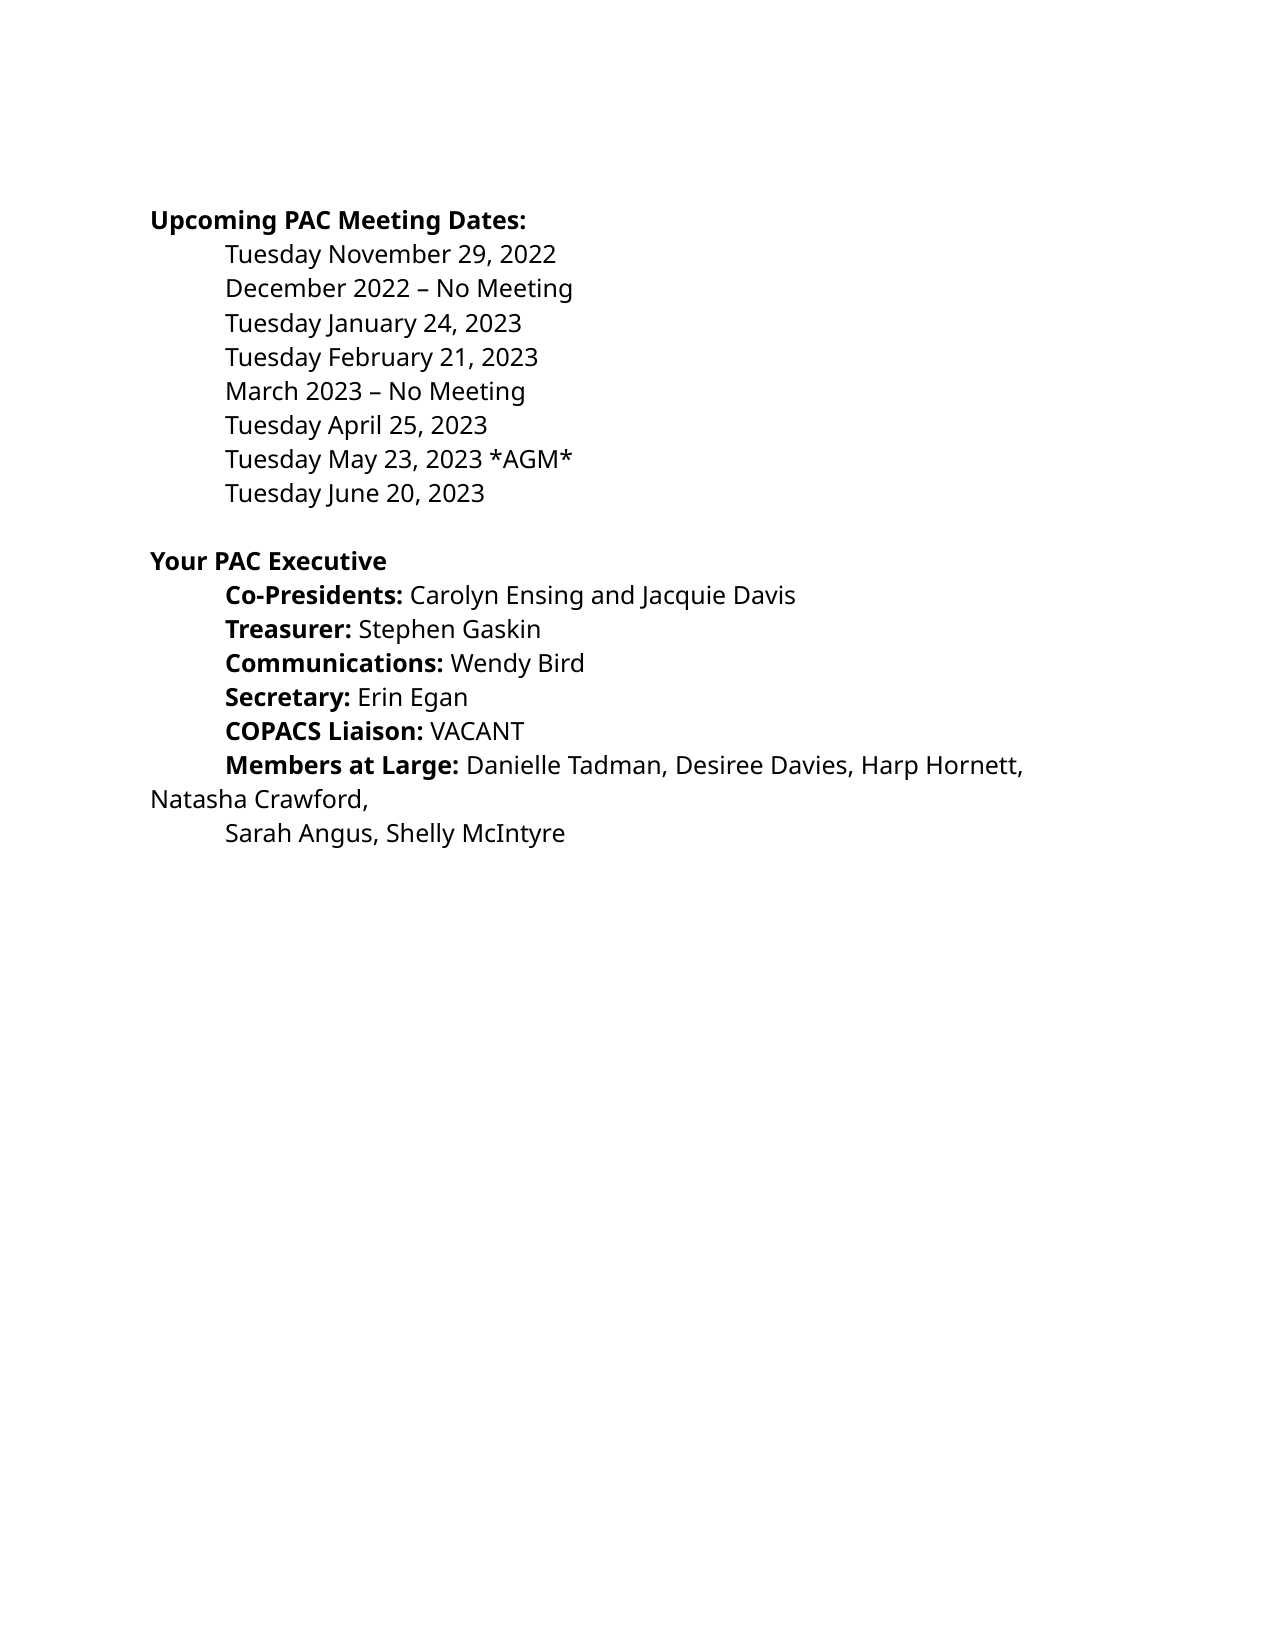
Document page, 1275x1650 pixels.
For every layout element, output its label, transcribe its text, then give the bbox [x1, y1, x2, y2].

text Co-Presidents: Carolyn Ensing and Jacquie Davis [150, 578, 1125, 612]
text December 2022 – No Meeting [150, 271, 1125, 305]
text Your PAC Executive [150, 544, 1125, 578]
text Tuesday May 23, 2023 *AGM* [150, 441, 1125, 476]
text COPACS Liaison: VACANT [150, 714, 1125, 748]
text March 2023 – No Meeting [150, 373, 1125, 407]
text Members at Large: Danielle Tadman, Desiree Davies, Harp Hornett, Natasha Crawford, [150, 748, 1125, 816]
text Tuesday November 29, 2022 [150, 237, 1125, 271]
text Tuesday April 25, 2023 [150, 407, 1125, 441]
text Tuesday January 24, 2023 [150, 305, 1125, 339]
text Tuesday February 21, 2023 [150, 339, 1125, 373]
text Treasurer: Stephen Gaskin [150, 612, 1125, 646]
text Sarah Angus, Shelly McIntyre [150, 816, 1125, 850]
text Upcoming PAC Meeting Dates: [150, 203, 1125, 237]
text Secretary: Erin Egan [150, 680, 1125, 714]
text Communications: Wendy Bird [150, 646, 1125, 680]
text Tuesday June 20, 2023 [150, 476, 1125, 509]
